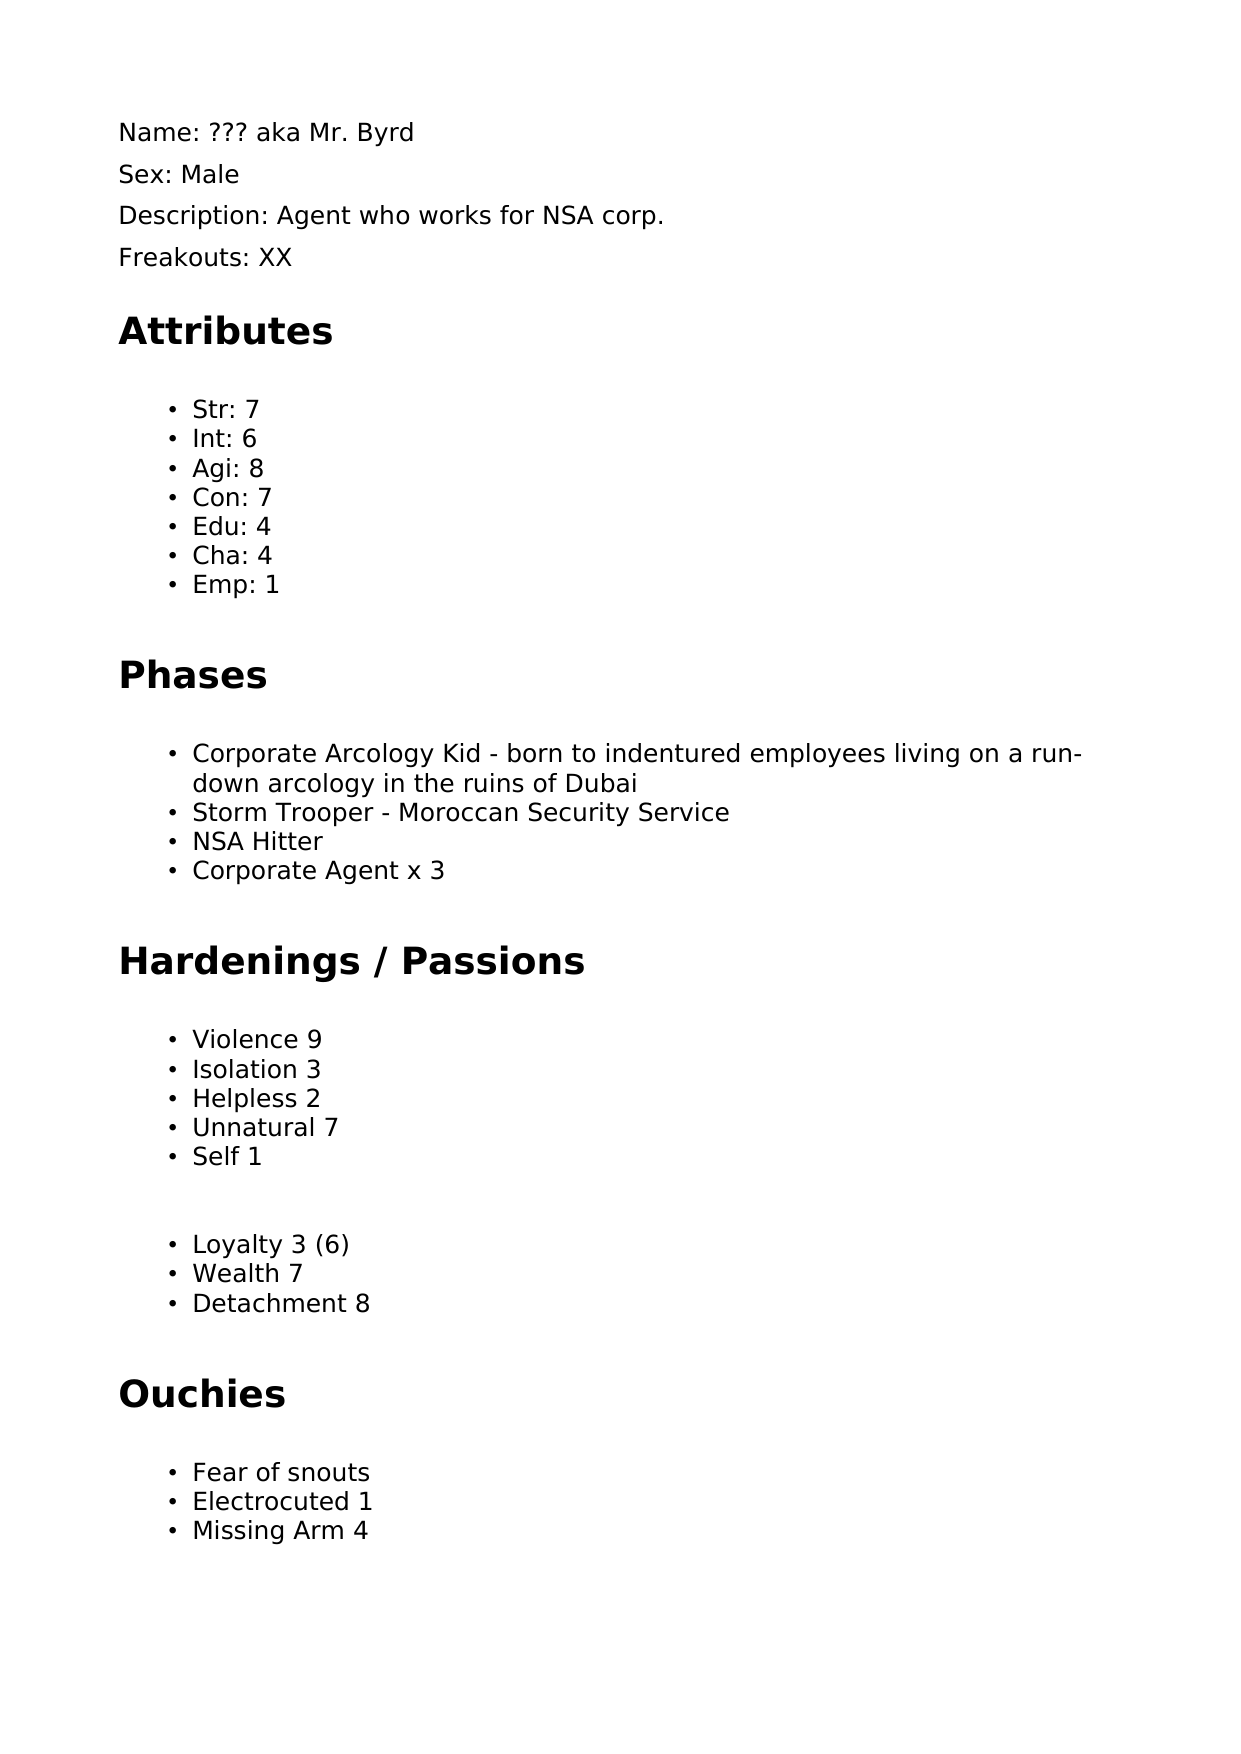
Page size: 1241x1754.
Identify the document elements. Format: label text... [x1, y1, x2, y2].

subtitle Phases [118, 654, 1122, 698]
list Corporate Agent x 3 [177, 856, 1122, 886]
list Fear of snouts [177, 1458, 1122, 1487]
list Violence 9 [177, 1026, 1122, 1055]
list Corporate Arcology Kid - born to indentured employees living on a run-down arcology in the ruins of Dubai [177, 740, 1122, 798]
list Missing Arm 4 [177, 1516, 1122, 1546]
list Agi: 8 [177, 454, 1122, 483]
list Helpless 2 [177, 1084, 1122, 1113]
list Self 1 [177, 1142, 1122, 1171]
list Str: 7 [177, 395, 1122, 424]
subtitle Attributes [118, 310, 1122, 353]
list NSA Hitter [177, 827, 1122, 856]
list Unnatural 7 [177, 1113, 1122, 1142]
list Edu: 4 [177, 512, 1122, 541]
list Emp: 1 [177, 570, 1122, 599]
list Electrocuted 1 [177, 1487, 1122, 1516]
text Freakouts: XX [118, 243, 1122, 272]
text Sex: Male [118, 160, 1122, 189]
list Con: 7 [177, 483, 1122, 512]
list Storm Trooper - Moroccan Security Service [177, 798, 1122, 827]
list Int: 6 [177, 424, 1122, 454]
list Isolation 3 [177, 1055, 1122, 1084]
subtitle Ouchies [118, 1372, 1122, 1416]
text Name: ??? aka Mr. Byrd [118, 118, 1122, 147]
list Detachment 8 [177, 1289, 1122, 1318]
text Description: Agent who works for NSA corp. [118, 201, 1122, 231]
subtitle Hardenings / Passions [118, 940, 1122, 984]
list Loyalty 3 (6) [177, 1230, 1122, 1259]
list Wealth 7 [177, 1259, 1122, 1289]
list Cha: 4 [177, 541, 1122, 570]
